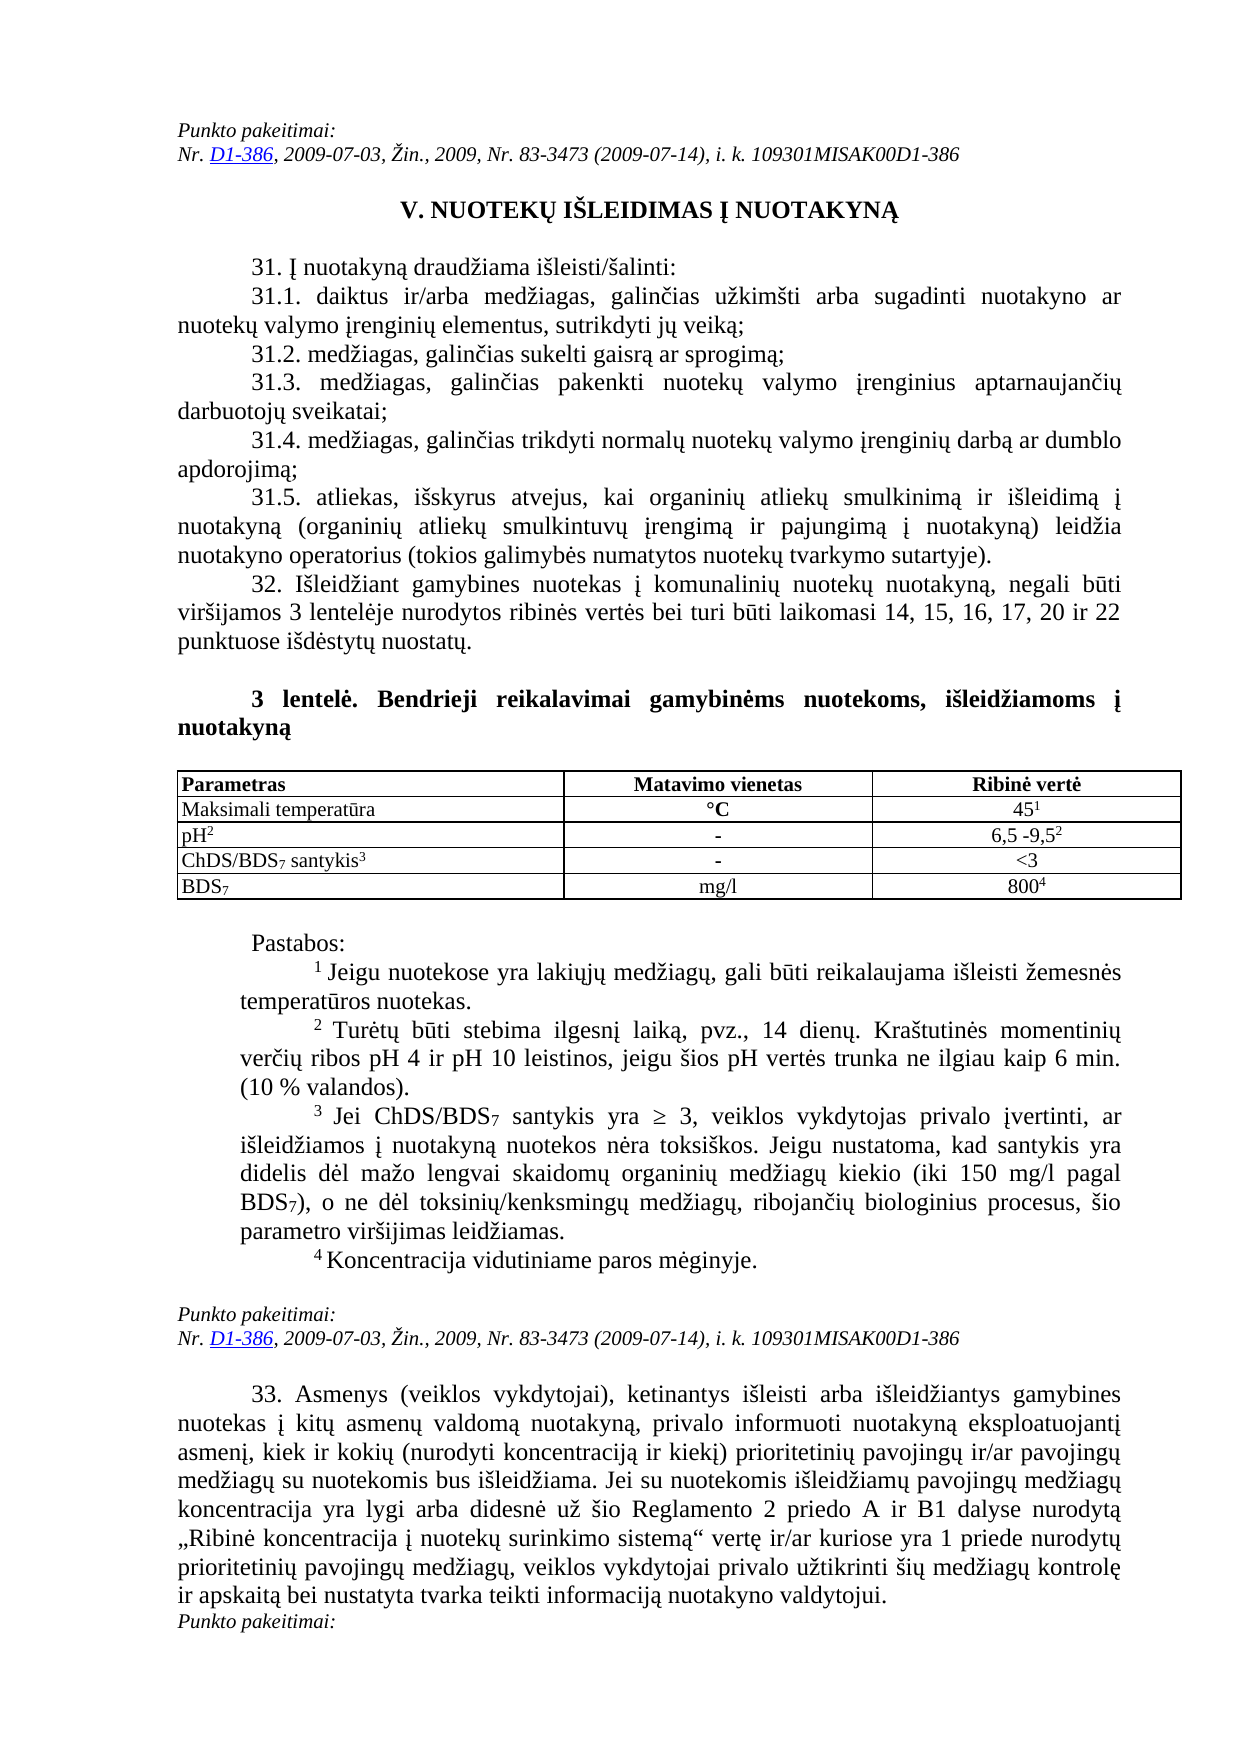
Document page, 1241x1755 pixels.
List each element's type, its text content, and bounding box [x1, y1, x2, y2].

table_cell <3 [873, 848, 1180, 872]
text 31.3. medžiagas, galinčias pakenkti nuotekų valymo įrenginius aptarnaujančių darbuotojų sveikatai; [177, 367, 1122, 425]
table_header Parametras [178, 772, 563, 796]
text Pastabos: [177, 928, 1122, 957]
table_cell °C [565, 797, 872, 821]
table_cell 451 [873, 797, 1180, 821]
text 31.5. atliekas, išskyrus atvejus, kai organinių atliekų smulkinimą ir išleidimą į nuotakyną (organinių atliekų smulkintuvų įrengimą ir pajungimą į nuotakyną) leidžia nuotakyno operatorius (tokios galimybės numatytos nuotekų tvarkymo sutartyje). [177, 482, 1122, 569]
text 31.2. medžiagas, galinčias sukelti gaisrą ar sprogimą; [177, 339, 1122, 367]
text Nr. D1-386, 2009-07-03, Žin., 2009, Nr. 83-3473 (2009-07-14), i. k. 109301MISAK00D1-386 [177, 142, 1122, 166]
table_cell - [565, 848, 872, 872]
text 31. Į nuotakyną draudžiama išleisti/šalinti: [177, 252, 1122, 281]
table_cell ChDS/BDS7 santykis3 [178, 848, 563, 872]
text Nr. D1-386, 2009-07-03, Žin., 2009, Nr. 83-3473 (2009-07-14), i. k. 109301MISAK00D1-386 [177, 1326, 1122, 1350]
text 1 Jeigu nuotekose yra lakiųjų medžiagų, gali būti reikalaujama išleisti žemesnės temperatūros nuotekas. [240, 957, 1122, 1015]
text 3 lentelė. Bendrieji reikalavimai gamybinėms nuotekoms, išleidžiamoms į nuotakyną [177, 684, 1122, 741]
text Punkto pakeitimai: [177, 1302, 1122, 1326]
table_cell - [565, 823, 872, 847]
text 31.1. daiktus ir/arba medžiagas, galinčias užkimšti arba sugadinti nuotakyno ar nuotekų valymo įrenginių elementus, sutrikdyti jų veiką; [177, 281, 1122, 339]
table_cell 6,5 -9,52 [873, 823, 1180, 847]
text Punkto pakeitimai: [177, 118, 1122, 142]
table_cell 8004 [873, 874, 1180, 898]
table_cell Maksimali temperatūra [178, 797, 563, 821]
table_cell BDS7 [178, 874, 563, 898]
table_cell mg/l [565, 874, 872, 898]
table_cell pH2 [178, 823, 563, 847]
text 3 Jei ChDS/BDS7 santykis yra ≥ 3, veiklos vykdytojas privalo įvertinti, ar išleidžiamos į nuotakyną nuotekos nėra toksiškos. Jeigu nustatoma, kad santykis yra didelis dėl mažo lengvai skaidomų organinių medžiagų kiekio (iki 150 mg/l pagal BDS7), o ne dėl toksinių/kenksmingų medžiagų, ribojančių biologinius procesus, šio parametro viršijimas leidžiamas. [240, 1101, 1122, 1245]
table_header Matavimo vienetas [565, 772, 872, 796]
text Punkto pakeitimai: [177, 1609, 1122, 1633]
text V. NUOTEKŲ IŠLEIDIMAS Į NUOTAKYNĄ [177, 195, 1122, 224]
text 32. Išleidžiant gamybines nuotekas į komunalinių nuotekų nuotakyną, negali būti viršijamos 3 lentelėje nurodytos ribinės vertės bei turi būti laikomasi 14, 15, 16, 17, 20 ir 22 punktuose išdėstytų nuostatų. [177, 569, 1122, 655]
text 2 Turėtų būti stebima ilgesnį laiką, pvz., 14 dienų. Kraštutinės momentinių verčių ribos pH 4 ir pH 10 leistinos, jeigu šios pH vertės trunka ne ilgiau kaip 6 min. (10 % valandos). [240, 1015, 1122, 1101]
table_header Ribinė vertė [873, 772, 1180, 796]
text 4 Koncentracija vidutiniame paros mėginyje. [240, 1245, 1122, 1273]
text 33. Asmenys (veiklos vykdytojai), ketinantys išleisti arba išleidžiantys gamybines nuotekas į kitų asmenų valdomą nuotakyną, privalo informuoti nuotakyną eksploatuojantį asmenį, kiek ir kokių (nurodyti koncentraciją ir kiekį) prioritetinių pavojingų ir/ar pavojingų medžiagų su nuotekomis bus išleidžiama. Jei su nuotekomis išleidžiamų pavojingų medžiagų koncentracija yra lygi arba didesnė už šio Reglamento 2 priedo A ir B1 dalyse nurodytą „Ribinė koncentracija į nuotekų surinkimo sistemą“ vertę ir/ar kuriose yra 1 priede nurodytų prioritetinių pavojingų medžiagų, veiklos vykdytojai privalo užtikrinti šių medžiagų kontrolę ir apskaitą bei nustatyta tvarka teikti informaciją nuotakyno valdytojui. [177, 1379, 1122, 1609]
text 31.4. medžiagas, galinčias trikdyti normalų nuotekų valymo įrenginių darbą ar dumblo apdorojimą; [177, 425, 1122, 482]
